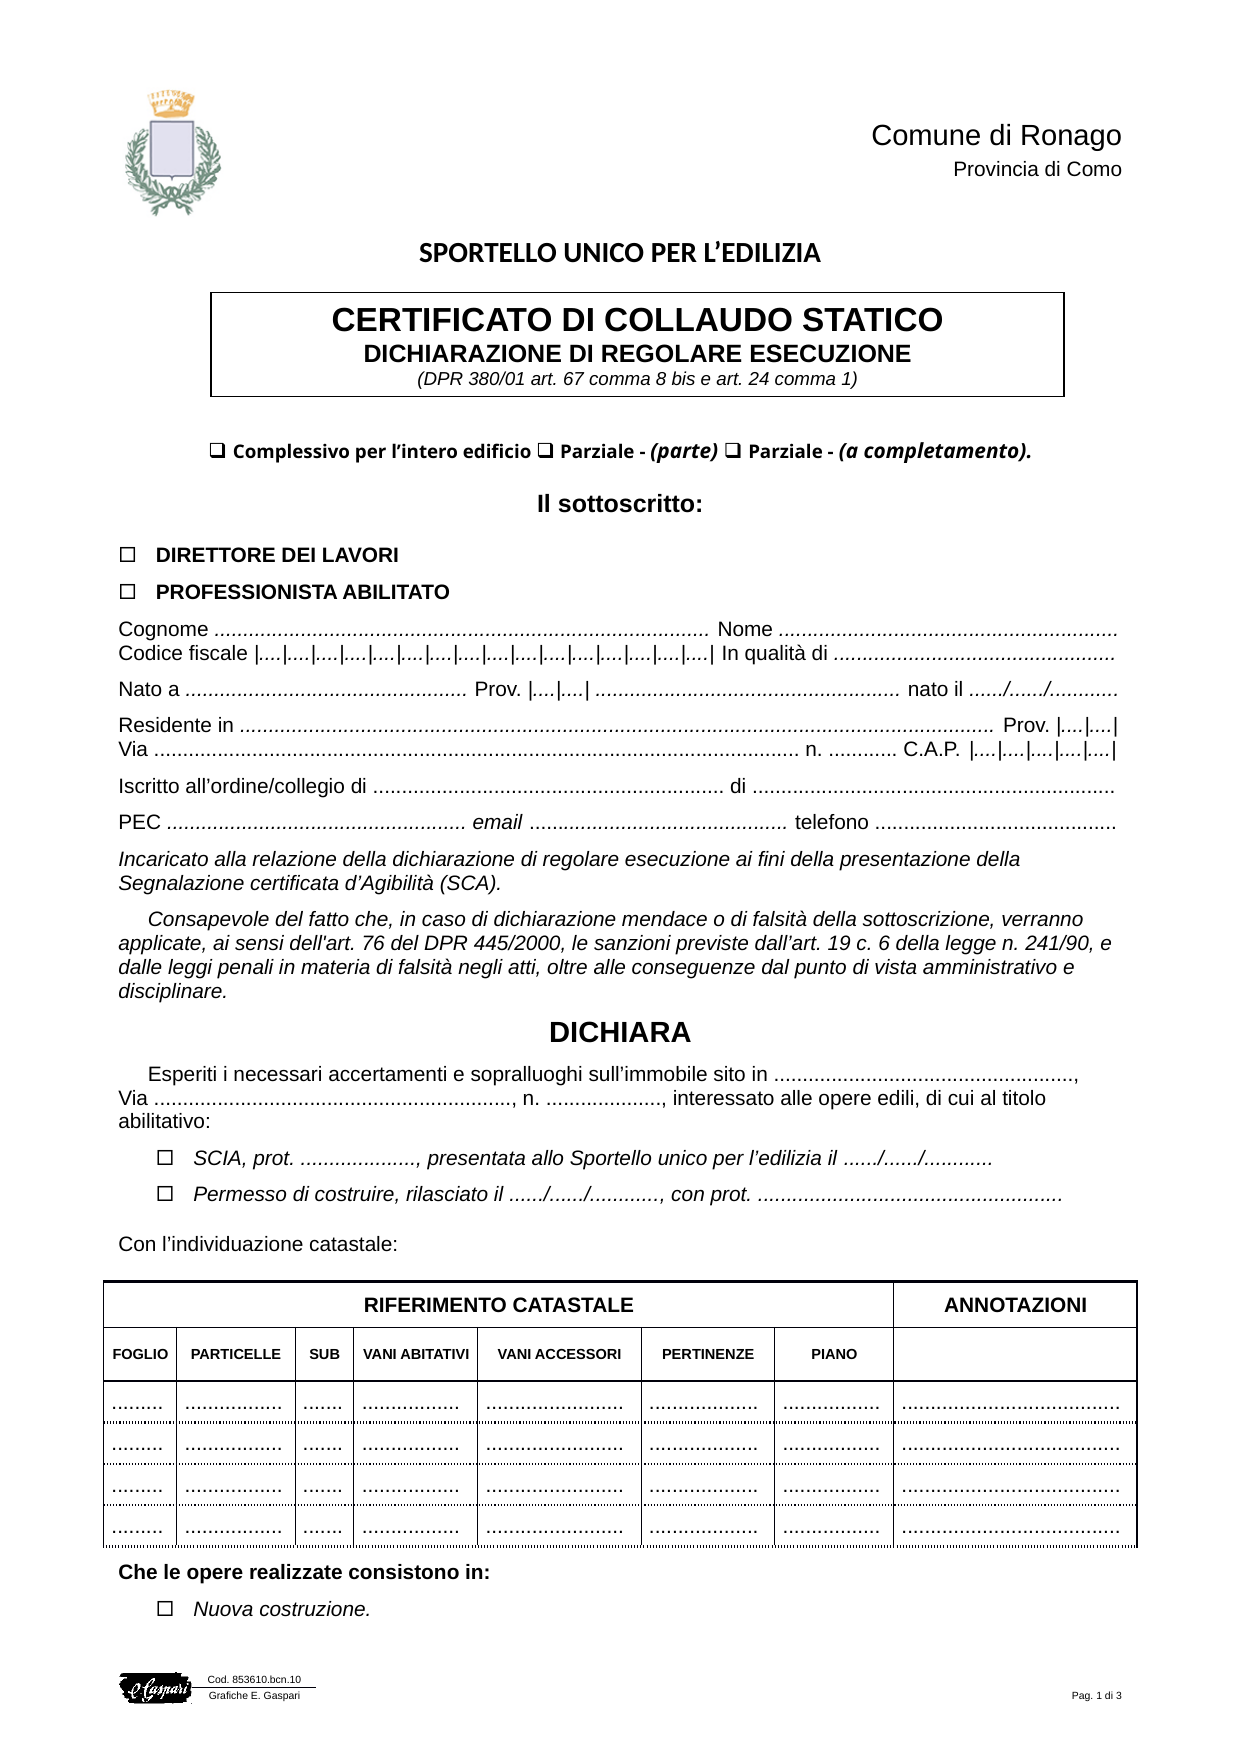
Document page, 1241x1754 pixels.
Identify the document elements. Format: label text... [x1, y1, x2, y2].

text Con l’individuazione catastale: [118, 1231, 1122, 1255]
table_cell PARTICELLE [177, 1328, 295, 1380]
table_cell PERTINENZE [642, 1328, 774, 1380]
table_cell ................. [177, 1504, 295, 1545]
subtitle SPORTELLO UNICO PER L’EDILIZIA [118, 234, 1122, 270]
table_cell ......... [104, 1463, 176, 1504]
text Incaricato alla relazione della dichiarazione di regolare esecuzione ai fini della presentazione della Segnalazione certificata d’Agibilità (SCA). [118, 847, 1122, 894]
list Permesso di costruire, rilasciato il ....../....../............, con prot. ..................................................... [156, 1182, 1122, 1206]
table_cell ...................................... [894, 1463, 1136, 1504]
table_cell ................. [354, 1504, 477, 1545]
table_cell ................. [775, 1463, 893, 1504]
text Esperiti i necessari accertamenti e sopralluoghi sull’immobile sito in ...................................................., Via .............................................................., n. ...................., interessato alle opere edili, di cui al titolo abilitativo: [118, 1061, 1122, 1133]
table_cell ................. [354, 1463, 477, 1504]
picture [122, 87, 224, 219]
text Residente in ................................................................................................................................... Prov. |....|....| Via ................................................................................................................ n. ............ C.A.P. |....|....|....|....|....| [118, 713, 1122, 761]
table_cell ................. [775, 1504, 893, 1545]
table_cell VANI ACCESSORI [478, 1328, 641, 1380]
table_cell ...................................... [894, 1382, 1136, 1421]
table_cell ...................................... [894, 1421, 1136, 1463]
table_cell PIANO [775, 1328, 893, 1380]
table_cell ................. [177, 1421, 295, 1463]
table_header RIFERIMENTO CATASTALE [104, 1283, 893, 1327]
table_cell FOGLIO [104, 1328, 176, 1380]
table_cell ......... [104, 1504, 176, 1545]
table_cell ................. [354, 1421, 477, 1463]
table_cell [894, 1328, 1136, 1380]
text DICHIARA [118, 1015, 1122, 1049]
list DIRETTORE DEI LAVORI [118, 543, 1122, 567]
table_cell ........................ [478, 1463, 641, 1504]
text Cognome ...................................................................................... Nome ........................................................... Codice fiscale |....|....|....|....|....|....|....|....|....|....|....|....|....|....|....|....| In qualità di ................................................. [118, 616, 1122, 664]
text Il sottoscritto: [118, 489, 1122, 518]
table_header ANNOTAZIONI [894, 1283, 1136, 1327]
table_cell ....... [296, 1463, 353, 1504]
text Che le opere realizzate consistono in: [118, 1560, 1122, 1584]
text Provincia di Como [224, 157, 1122, 181]
table_cell ................. [775, 1421, 893, 1463]
table_cell ................... [642, 1421, 774, 1463]
table_cell ........................ [478, 1382, 641, 1421]
table_cell ........................ [478, 1504, 641, 1545]
table_cell ......... [104, 1421, 176, 1463]
text PEC .................................................... email ............................................. telefono .......................................... [118, 810, 1122, 834]
table_cell ................... [642, 1463, 774, 1504]
text  Complessivo per l’intero edificio  Parziale - (parte)  Parziale - (a completamento). [118, 436, 1122, 464]
table_cell ....... [296, 1421, 353, 1463]
text Comune di Ronago [224, 118, 1122, 152]
table_cell ................... [642, 1382, 774, 1421]
text Consapevole del fatto che, in caso di dichiarazione mendace o di falsità della sottoscrizione, verranno applicate, ai sensi dell'art. 76 del DPR 445/2000, le sanzioni previste dall’art. 19 c. 6 della legge n. 241/90, e dalle leggi penali in materia di falsità negli atti, oltre alle conseguenze dal punto di vista amministrativo e disciplinare. [118, 907, 1122, 1003]
list PROFESSIONISTA ABILITATO [118, 580, 1122, 604]
table_cell ................. [177, 1382, 295, 1421]
table_cell ....... [296, 1504, 353, 1545]
table_cell VANI ABITATIVI [354, 1328, 477, 1380]
table_cell ................. [775, 1382, 893, 1421]
table_cell ......... [104, 1382, 176, 1421]
table_cell ................. [354, 1382, 477, 1421]
text Nato a ................................................. Prov. |....|....| ..................................................... nato il ....../....../............ [118, 677, 1122, 701]
table_cell ........................ [478, 1421, 641, 1463]
table_cell ................. [177, 1463, 295, 1504]
table_cell ....... [296, 1382, 353, 1421]
picture [118, 1672, 192, 1704]
table_cell ................... [642, 1504, 774, 1545]
list SCIA, prot. ...................., presentata allo Sportello unico per l’edilizia il ....../....../............ [156, 1146, 1122, 1170]
list Nuova costruzione. [156, 1596, 1122, 1621]
text Iscritto all’ordine/collegio di ............................................................. di ............................................................... [118, 774, 1122, 798]
table_cell SUB [296, 1328, 353, 1380]
table_cell ...................................... [894, 1504, 1136, 1545]
